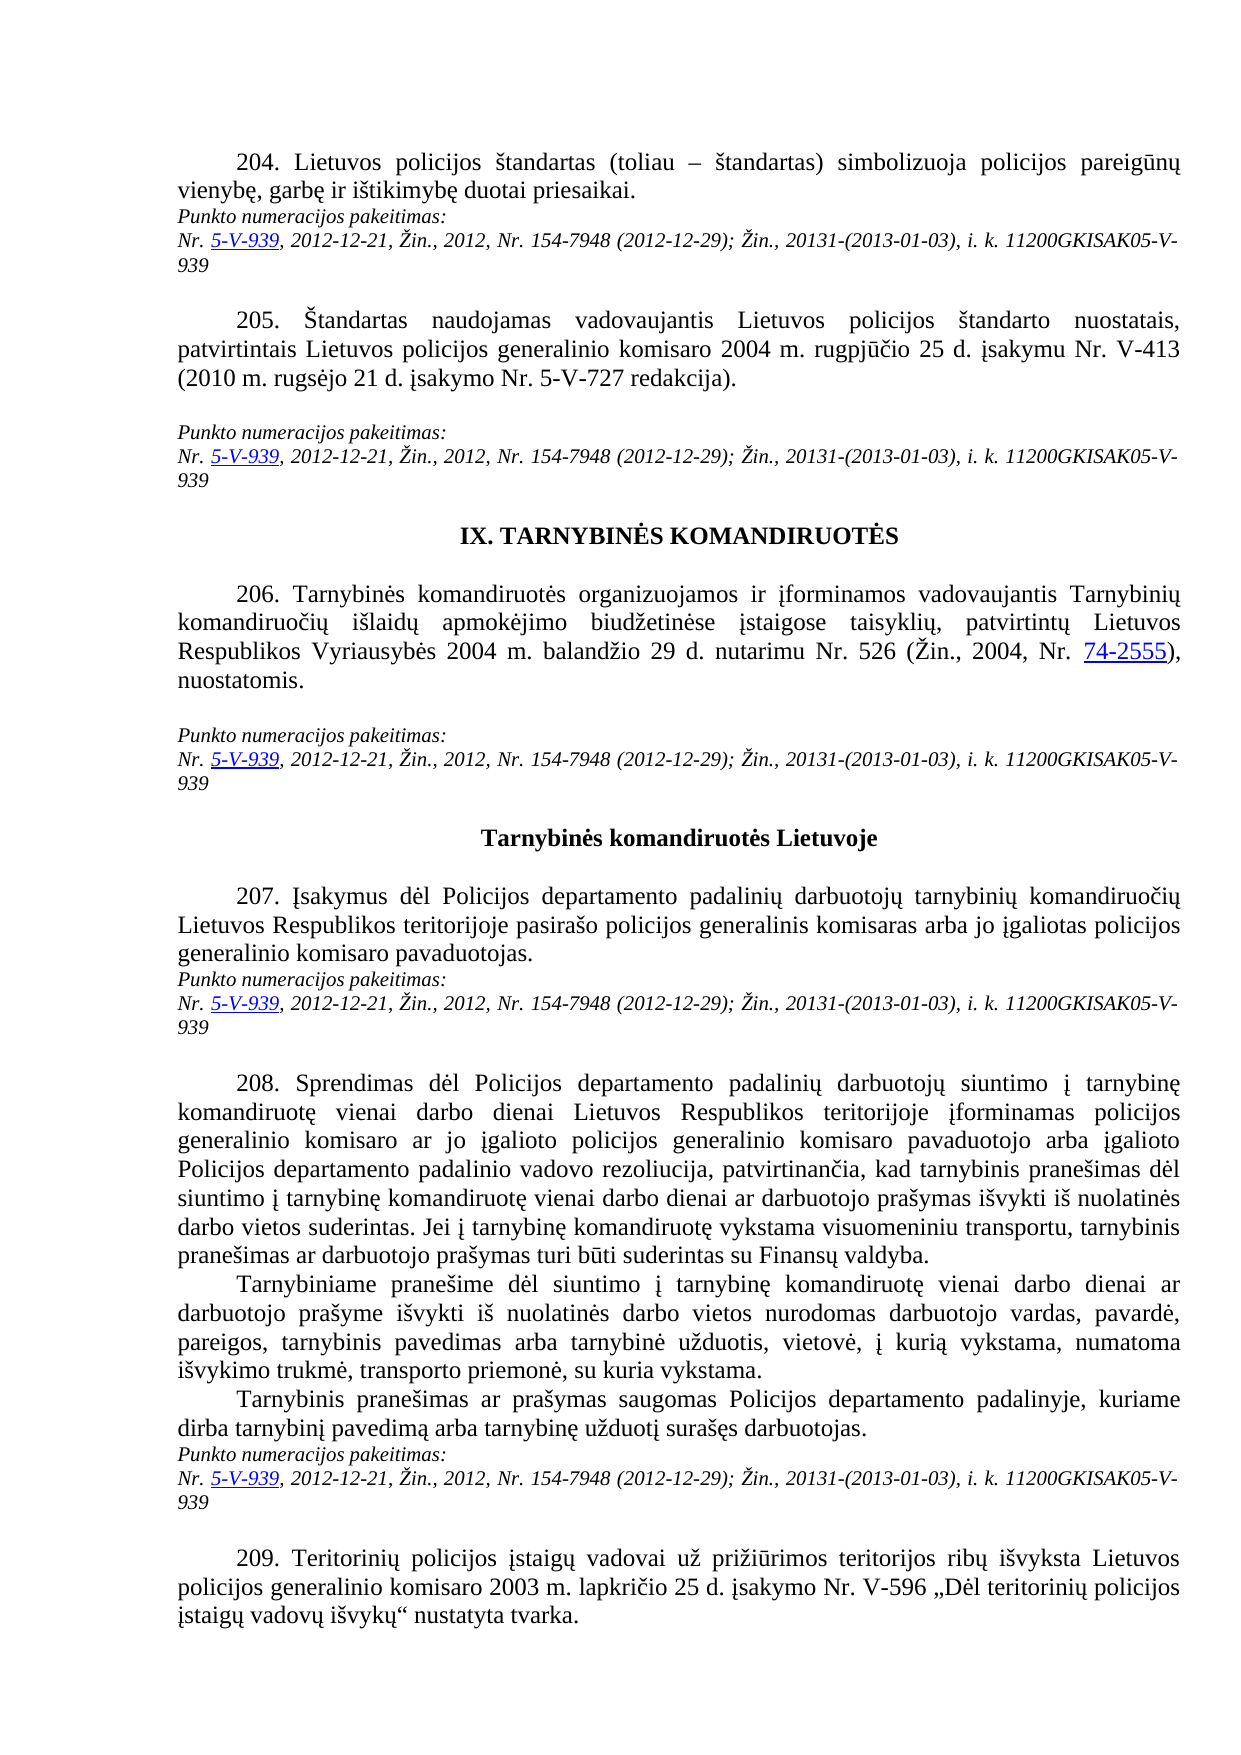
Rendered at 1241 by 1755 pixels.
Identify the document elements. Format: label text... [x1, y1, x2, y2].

text Nr. 5-V-939, 2012-12-21, Žin., 2012, Nr. 154-7948 (2012-12-29); Žin., 20131-(2013-01-03), i. k. 11200GKISAK05-V-939 [177, 228, 1181, 277]
text Nr. 5-V-939, 2012-12-21, Žin., 2012, Nr. 154-7948 (2012-12-29); Žin., 20131-(2013-01-03), i. k. 11200GKISAK05-V-939 [177, 444, 1181, 492]
text Punkto numeracijos pakeitimas: [177, 967, 1181, 991]
text Tarnybinis pranešimas ar prašymas saugomas Policijos departamento padalinyje, kuriame dirba tarnybinį pavedimą arba tarnybinę užduotį surašęs darbuotojas. [177, 1384, 1181, 1442]
text 204. Lietuvos policijos štandartas (toliau – štandartas) simbolizuoja policijos pareigūnų vienybę, garbę ir ištikimybę duotai priesaikai. [177, 147, 1181, 204]
text 205. Štandartas naudojamas vadovaujantis Lietuvos policijos štandarto nuostatais, patvirtintais Lietuvos policijos generalinio komisaro 2004 m. rugpjūčio 25 d. įsakymu Nr. V-413 (2010 m. rugsėjo 21 d. įsakymo Nr. 5-V-727 redakcija). [177, 305, 1181, 392]
text Punkto numeracijos pakeitimas: [177, 420, 1181, 444]
text 209. Teritorinių policijos įstaigų vadovai už prižiūrimos teritorijos ribų išvyksta Lietuvos policijos generalinio komisaro 2003 m. lapkričio 25 d. įsakymo Nr. V-596 „Dėl teritorinių policijos įstaigų vadovų išvykų“ nustatyta tvarka. [177, 1543, 1181, 1629]
text 206. Tarnybinės komandiruotės organizuojamos ir įforminamos vadovaujantis Tarnybinių komandiruočių išlaidų apmokėjimo biudžetinėse įstaigose taisyklių, patvirtintų Lietuvos Respublikos Vyriausybės 2004 m. balandžio 29 d. nutarimu Nr. 526 (Žin., 2004, Nr. 74-2555), nuostatomis. [177, 579, 1181, 694]
text Punkto numeracijos pakeitimas: [177, 722, 1181, 747]
text Nr. 5-V-939, 2012-12-21, Žin., 2012, Nr. 154-7948 (2012-12-29); Žin., 20131-(2013-01-03), i. k. 11200GKISAK05-V-939 [177, 991, 1181, 1039]
text 208. Sprendimas dėl Policijos departamento padalinių darbuotojų siuntimo į tarnybinę komandiruotę vienai darbo dienai Lietuvos Respublikos teritorijoje įforminamas policijos generalinio komisaro ar jo įgalioto policijos generalinio komisaro pavaduotojo arba įgalioto Policijos departamento padalinio vadovo rezoliucija, patvirtinančia, kad tarnybinis pranešimas dėl siuntimo į tarnybinę komandiruotę vienai darbo dienai ar darbuotojo prašymas išvykti iš nuolatinės darbo vietos suderintas. Jei į tarnybinę komandiruotę vykstama visuomeniniu transportu, tarnybinis pranešimas ar darbuotojo prašymas turi būti suderintas su Finansų valdyba. [177, 1068, 1181, 1269]
text Nr. 5-V-939, 2012-12-21, Žin., 2012, Nr. 154-7948 (2012-12-29); Žin., 20131-(2013-01-03), i. k. 11200GKISAK05-V-939 [177, 1466, 1181, 1514]
text IX. TARNYBINĖS KOMANDIRUOTĖS [177, 521, 1181, 550]
text Tarnybinės komandiruotės Lietuvoje [177, 823, 1181, 852]
text Nr. 5-V-939, 2012-12-21, Žin., 2012, Nr. 154-7948 (2012-12-29); Žin., 20131-(2013-01-03), i. k. 11200GKISAK05-V-939 [177, 747, 1181, 795]
text 207. Įsakymus dėl Policijos departamento padalinių darbuotojų tarnybinių komandiruočių Lietuvos Respublikos teritorijoje pasirašo policijos generalinis komisaras arba jo įgaliotas policijos generalinio komisaro pavaduotojas. [177, 881, 1181, 967]
text Punkto numeracijos pakeitimas: [177, 1442, 1181, 1466]
text Tarnybiniame pranešime dėl siuntimo į tarnybinę komandiruotę vienai darbo dienai ar darbuotojo prašyme išvykti iš nuolatinės darbo vietos nurodomas darbuotojo vardas, pavardė, pareigos, tarnybinis pavedimas arba tarnybinė užduotis, vietovė, į kurią vykstama, numatoma išvykimo trukmė, transporto priemonė, su kuria vykstama. [177, 1269, 1181, 1384]
text Punkto numeracijos pakeitimas: [177, 204, 1181, 228]
